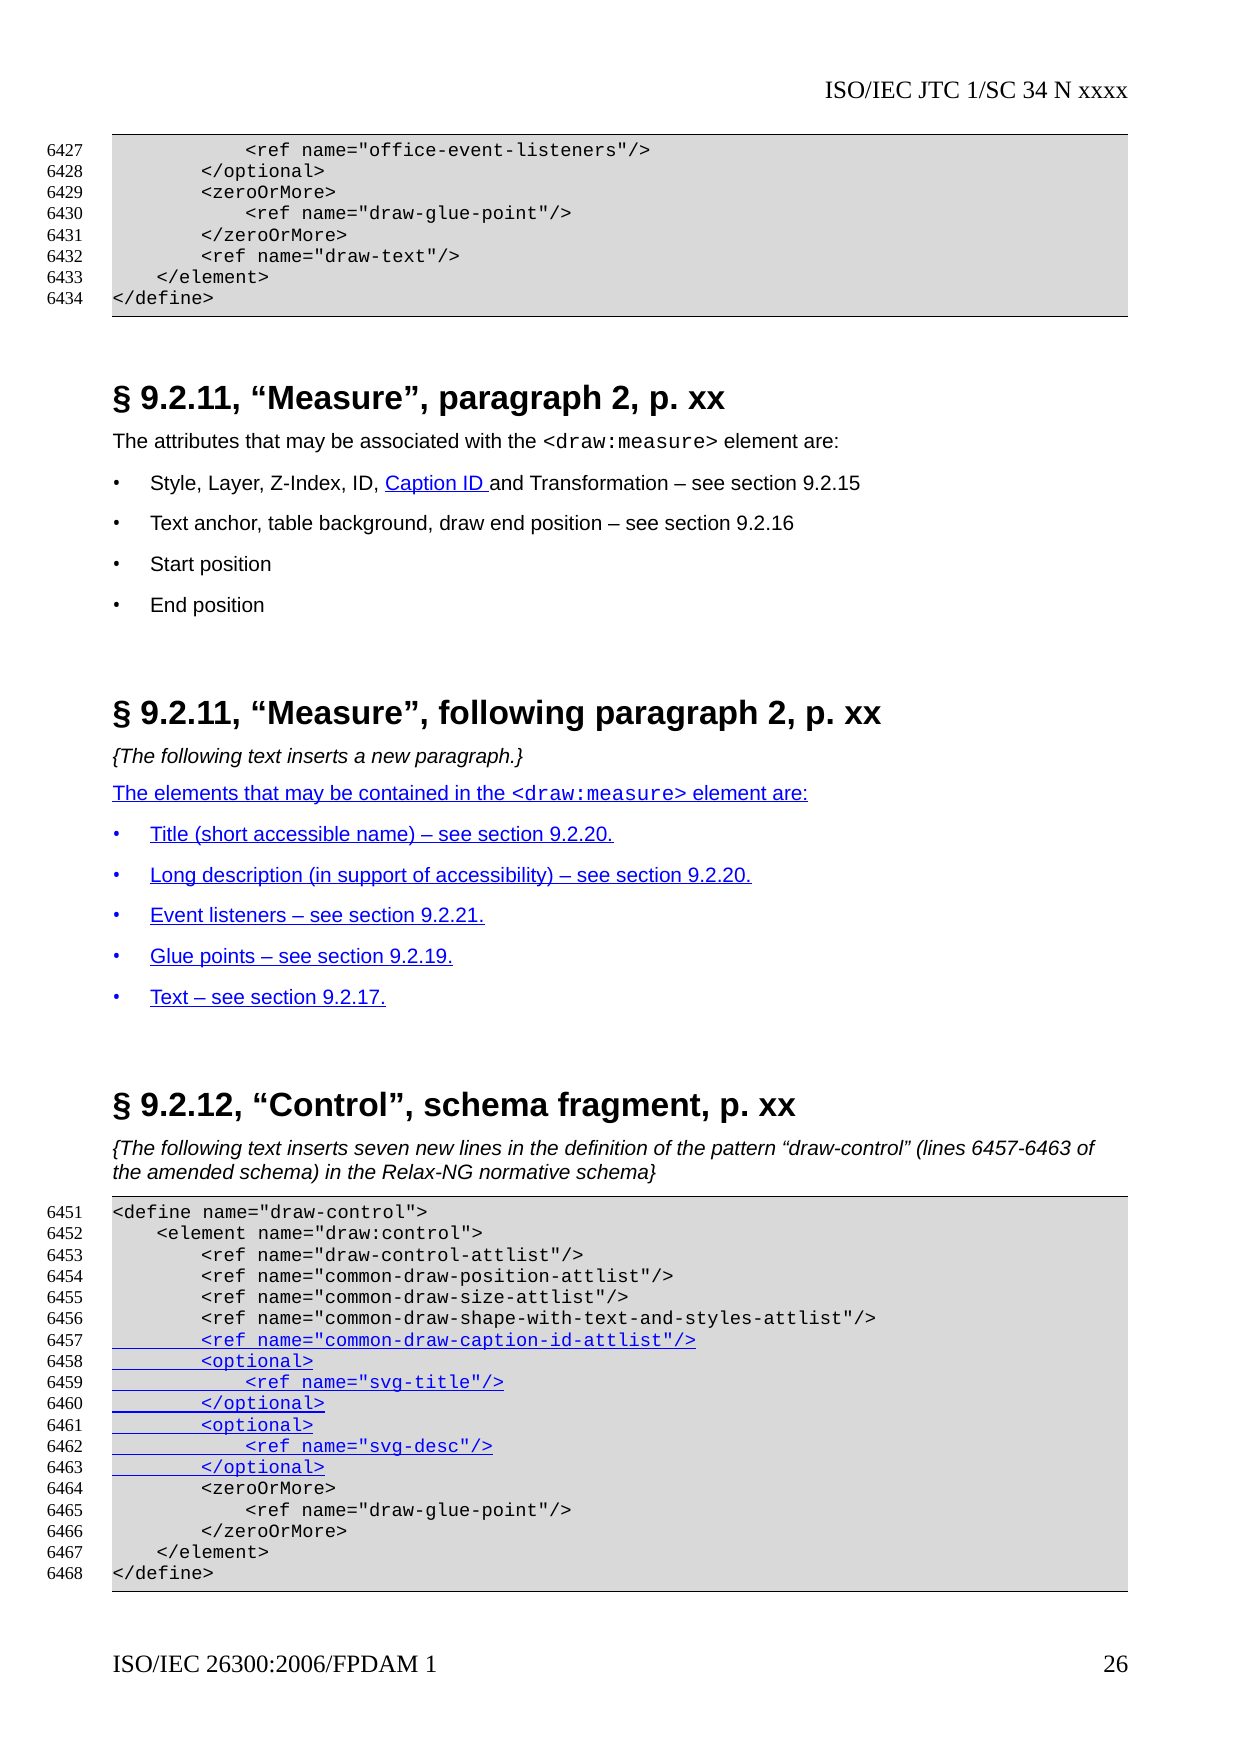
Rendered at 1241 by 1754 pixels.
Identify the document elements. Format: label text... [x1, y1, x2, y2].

text </element> [112, 268, 1128, 283]
subtitle § 9.2.11, “Measure”, paragraph 2, p. xx [112, 378, 1128, 417]
text <ref name="common-draw-size-attlist"/> [112, 1288, 1128, 1309]
text <ref name="draw-glue-point"/> [112, 1500, 1128, 1522]
list Title (short accessible name) – see section 9.2.20. [112, 819, 1128, 847]
text </element> [112, 1543, 1128, 1558]
text <ref name="common-draw-caption-id-attlist"/> [112, 1330, 1128, 1352]
text <optional> [112, 1352, 1128, 1373]
text <ref name="draw-text"/> [112, 247, 1128, 268]
text </define> [112, 283, 1128, 316]
text <ref name="common-draw-position-attlist"/> [112, 1267, 1128, 1288]
subtitle § 9.2.12, “Control”, schema fragment, p. xx [112, 1085, 1128, 1123]
list Event listeners – see section 9.2.21. [112, 901, 1128, 929]
text The attributes that may be associated with the <draw:measure> element are: [112, 429, 1128, 455]
text <element name="draw:control"> [112, 1224, 1128, 1245]
text </zeroOrMore> [112, 225, 1128, 247]
text {The following text inserts a new paragraph.} [112, 744, 1128, 768]
text The elements that may be contained in the <draw:measure> element are: [112, 780, 1128, 806]
list Start position [112, 549, 1128, 578]
text </optional> [112, 1458, 1128, 1479]
text <ref name="svg-desc"/> [112, 1437, 1128, 1458]
list Long description (in support of accessibility) – see section 9.2.20. [112, 860, 1128, 888]
list Glue points – see section 9.2.19. [112, 942, 1128, 970]
text {The following text inserts seven new lines in the definition of the pattern “draw-control” (lines 6457-6463 of the amended schema) in the Relax-NG normative schema} [112, 1136, 1128, 1184]
list Text – see section 9.2.17. [112, 982, 1128, 1011]
text </optional> [112, 1394, 1128, 1415]
list End position [112, 590, 1128, 619]
text <ref name="common-draw-shape-with-text-and-styles-attlist"/> [112, 1309, 1128, 1330]
subtitle § 9.2.11, “Measure”, following paragraph 2, p. xx [112, 693, 1128, 731]
text </define> [112, 1558, 1128, 1591]
list Text anchor, table background, draw end position – see section 9.2.16 [112, 508, 1128, 537]
text <ref name="draw-control-attlist"/> [112, 1245, 1128, 1267]
text <ref name="office-event-listeners"/> [112, 135, 1128, 162]
text <ref name="draw-glue-point"/> [112, 204, 1128, 225]
text <define name="draw-control"> [112, 1197, 1128, 1224]
list Style, Layer, Z-Index, ID, Caption ID and Transformation – see section 9.2.15 [112, 468, 1128, 496]
text <zeroOrMore> [112, 183, 1128, 204]
text <ref name="svg-title"/> [112, 1373, 1128, 1394]
text <zeroOrMore> [112, 1479, 1128, 1500]
text </zeroOrMore> [112, 1522, 1128, 1543]
text <optional> [112, 1415, 1128, 1437]
text </optional> [112, 162, 1128, 183]
